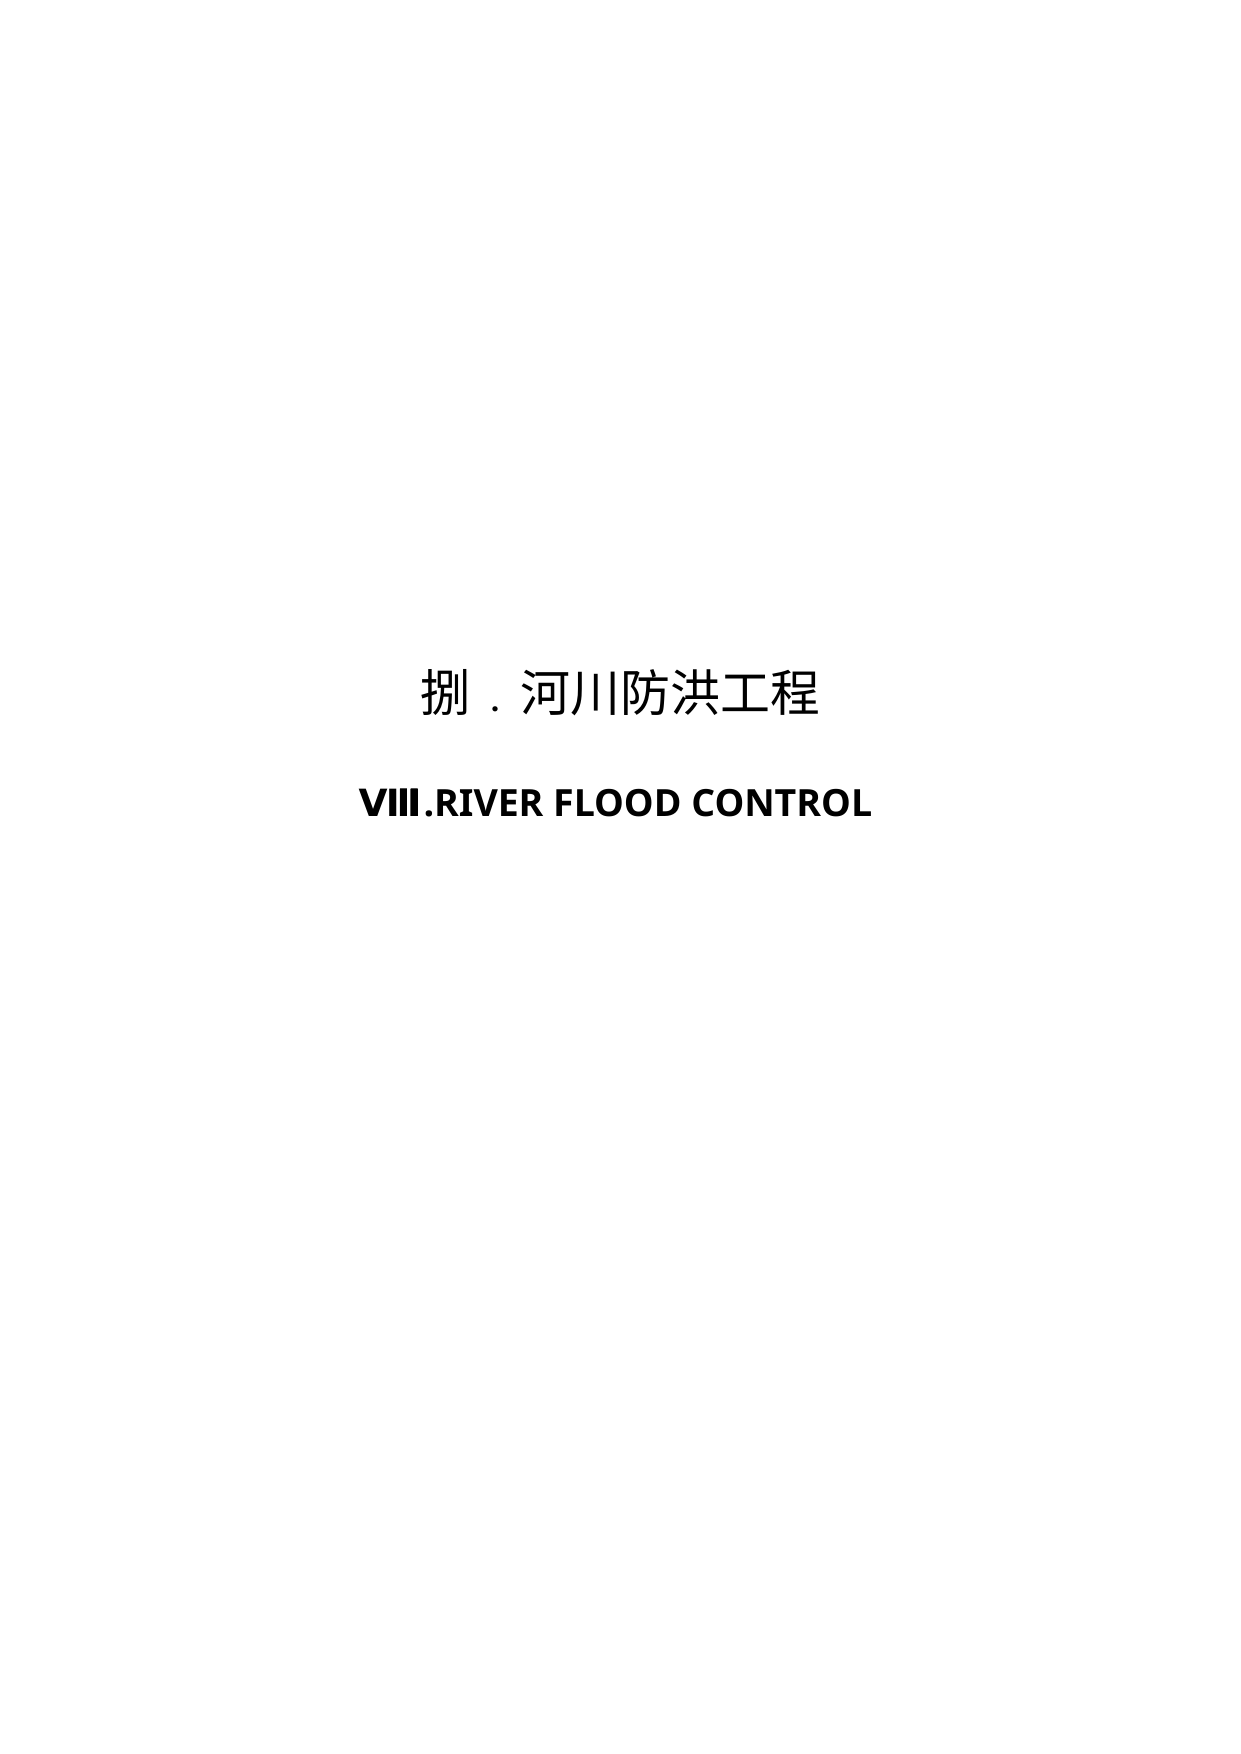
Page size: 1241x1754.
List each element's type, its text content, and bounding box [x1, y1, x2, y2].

text 捌﹒河川防洪工程 [187, 652, 1053, 727]
text Ⅷ .RIVER FLOOD CONTROL [187, 764, 1053, 839]
